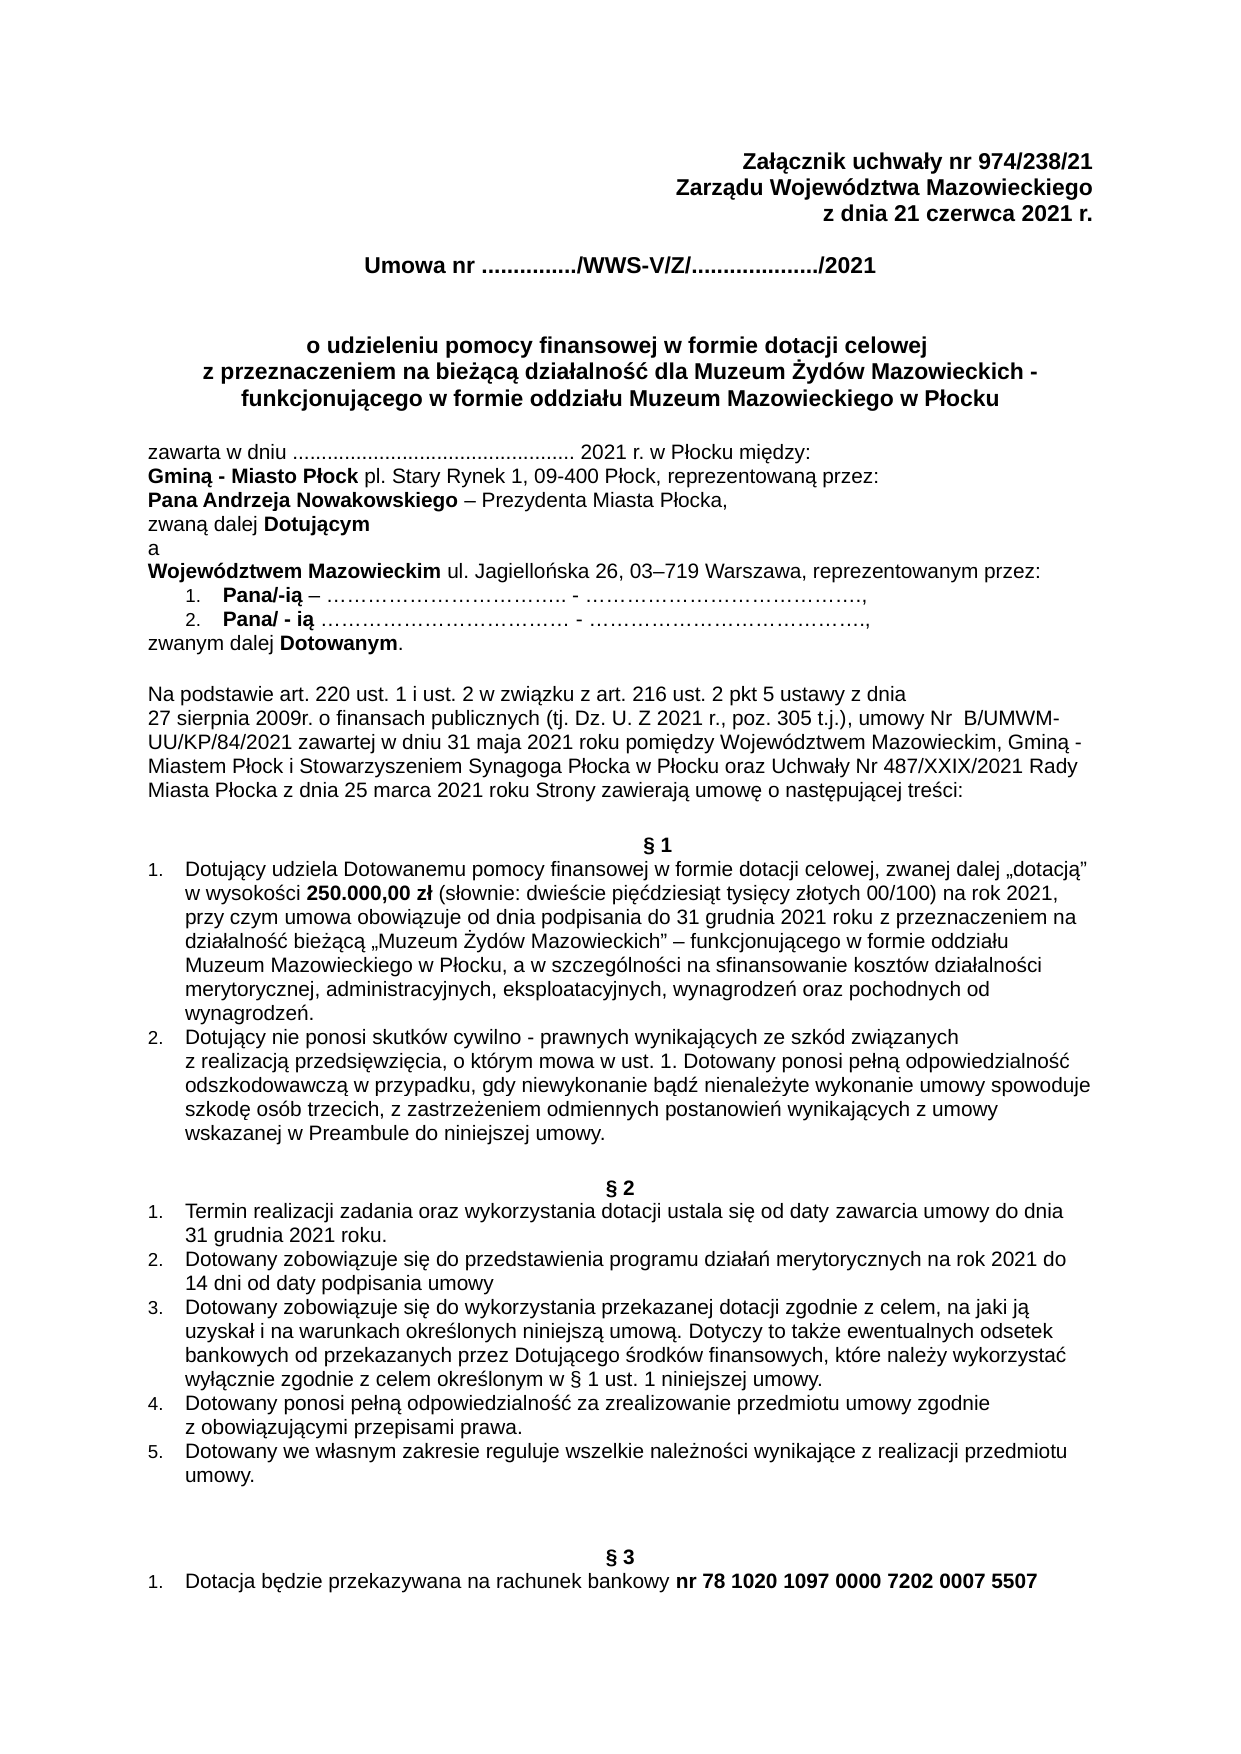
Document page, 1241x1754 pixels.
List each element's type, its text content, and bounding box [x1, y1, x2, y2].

text Zarządu Województwa Mazowieckiego [148, 174, 1093, 200]
list Dotowany zobowiązuje się do przedstawienia programu działań merytorycznych na rok 2021 do 14 dni od daty podpisania umowy [148, 1247, 1093, 1295]
list Termin realizacji zadania oraz wykorzystania dotacji ustala się od daty zawarcia umowy do dnia 31 grudnia 2021 roku. [148, 1199, 1093, 1247]
list Dotowany we własnym zakresie reguluje wszelkie należności wynikające z realizacji przedmiotu umowy. [148, 1439, 1093, 1487]
subtitle o udzieleniu pomocy finansowej w formie dotacji celowej z przeznaczeniem na bieżącą działalność dla Muzeum Żydów Mazowieckich - funkcjonującego w formie oddziału Muzeum Mazowieckiego w Płocku [148, 332, 1093, 411]
text Na podstawie art. 220 ust. 1 i ust. 2 w związku z art. 216 ust. 2 pkt 5 ustawy z dnia 27 sierpnia 2009r. o finansach publicznych (tj. Dz. U. Z 2021 r., poz. 305 t.j.), umowy Nr B/UMWM-UU/KP/84/2021 zawartej w dniu 31 maja 2021 roku pomiędzy Województwem Mazowieckim, Gminą - Miastem Płock i Stowarzyszeniem Synagoga Płocka w Płocku oraz Uchwały Nr 487/XXIX/2021 Rady Miasta Płocka z dnia 25 marca 2021 roku Strony zawierają umowę o następującej treści: [148, 682, 1093, 802]
text a [148, 535, 1093, 559]
text zwanym dalej Dotowanym. [148, 631, 1093, 655]
subtitle Umowa nr .............../WWS-V/Z/..................../2021 [148, 252, 1093, 278]
text Załącznik uchwały nr 974/238/21 [148, 148, 1093, 174]
list Dotujący udziela Dotowanemu pomocy finansowej w formie dotacji celowej, zwanej dalej „dotacją” w wysokości 250.000,00 zł (słownie: dwieście pięćdziesiąt tysięcy złotych 00/100) na rok 2021, przy czym umowa obowiązuje od dnia podpisania do 31 grudnia 2021 roku z przeznaczeniem na działalność bieżącą „Muzeum Żydów Mazowieckich” – funkcjonującego w formie oddziału Muzeum Mazowieckiego w Płocku, a w szczególności na sfinansowanie kosztów działalności merytorycznej, administracyjnych, eksploatacyjnych, wynagrodzeń oraz pochodnych od wynagrodzeń. [148, 857, 1093, 1024]
subtitle § 1 [223, 833, 1093, 857]
subtitle § 2 [148, 1175, 1093, 1199]
list Dotujący nie ponosi skutków cywilno - prawnych wynikających ze szkód związanych z realizacją przedsięwzięcia, o którym mowa w ust. 1. Dotowany ponosi pełną odpowiedzialność odszkodowawczą w przypadku, gdy niewykonanie bądź nienależyte wykonanie umowy spowoduje szkodę osób trzecich, z zastrzeżeniem odmiennych postanowień wynikających z umowy wskazanej w Preambule do niniejszej umowy. [148, 1024, 1093, 1144]
list Dotacja będzie przekazywana na rachunek bankowy nr 78 1020 1097 0000 7202 0007 5507 [148, 1569, 1093, 1593]
list Pana/-ią – …………………………….. - …………………………………., [185, 583, 1093, 607]
list Dotowany zobowiązuje się do wykorzystania przekazanej dotacji zgodnie z celem, na jaki ją uzyskał i na warunkach określonych niniejszą umową. Dotyczy to także ewentualnych odsetek bankowych od przekazanych przez Dotującego środków finansowych, które należy wykorzystać wyłącznie zgodnie z celem określonym w § 1 ust. 1 niniejszej umowy. [148, 1295, 1093, 1391]
text zawarta w dniu ................................................. 2021 r. w Płocku między: Gminą - Miasto Płock pl. Stary Rynek 1, 09-400 Płock, reprezentowaną przez: Pana Andrzeja Nowakowskiego – Prezydenta Miasta Płocka, [148, 439, 1093, 511]
list Pana/ - ią ……………………………… - …………………………………., [185, 607, 1093, 631]
subtitle § 3 [148, 1545, 1093, 1569]
list Dotowany ponosi pełną odpowiedzialność za zrealizowanie przedmiotu umowy zgodnie z obowiązującymi przepisami prawa. [148, 1391, 1093, 1439]
text z dnia 21 czerwca 2021 r. [148, 200, 1093, 227]
text zwaną dalej Dotującym [148, 511, 1093, 535]
text Województwem Mazowieckim ul. Jagiellońska 26, 03–719 Warszawa, reprezentowanym przez: [148, 559, 1093, 583]
